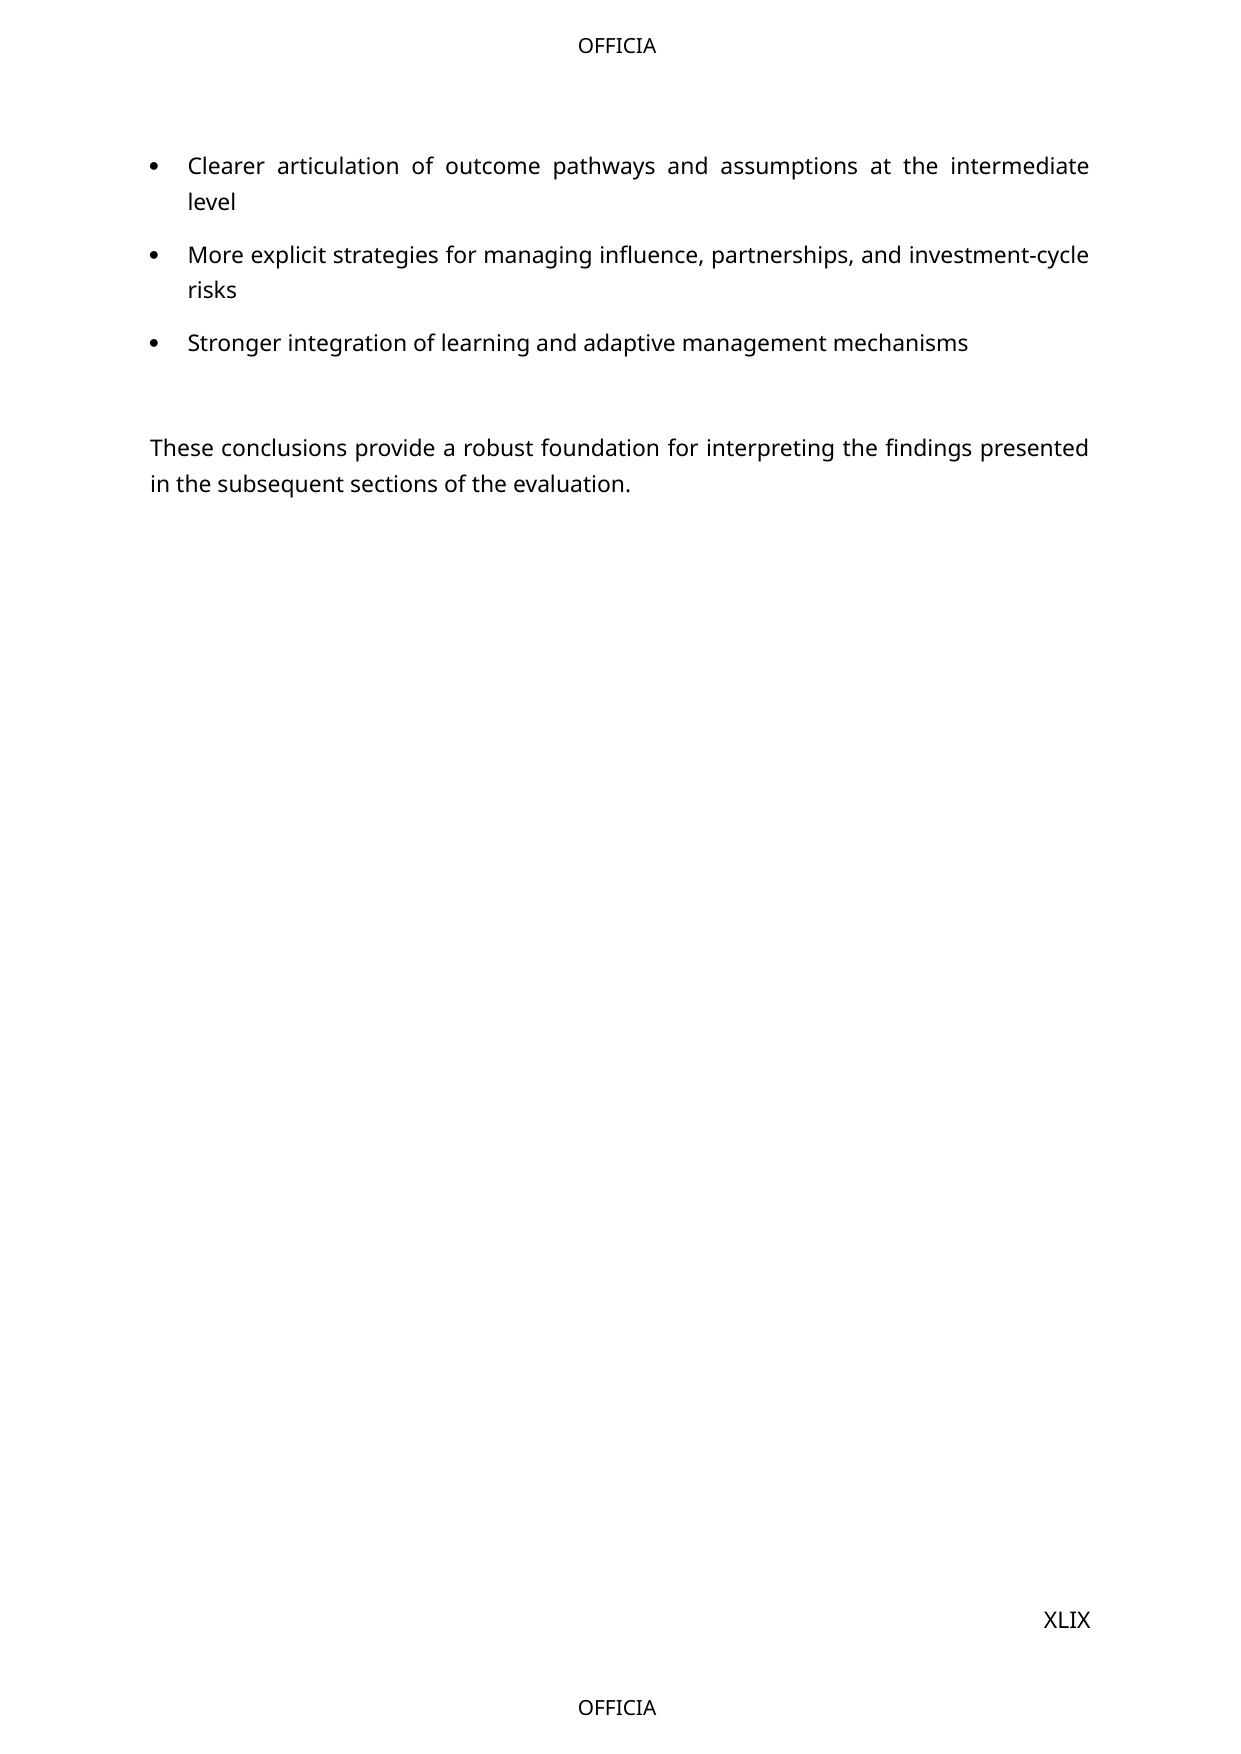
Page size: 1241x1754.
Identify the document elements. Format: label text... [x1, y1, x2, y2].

list Clearer articulation of outcome pathways and assumptions at the intermediate level [150, 150, 1090, 217]
list More explicit strategies for managing influence, partnerships, and investment-cycle risks [150, 238, 1090, 306]
list Stronger integration of learning and adaptive management mechanisms [150, 327, 1090, 358]
text These conclusions provide a robust foundation for interpreting the findings presented in the subsequent sections of the evaluation. [150, 432, 1090, 499]
